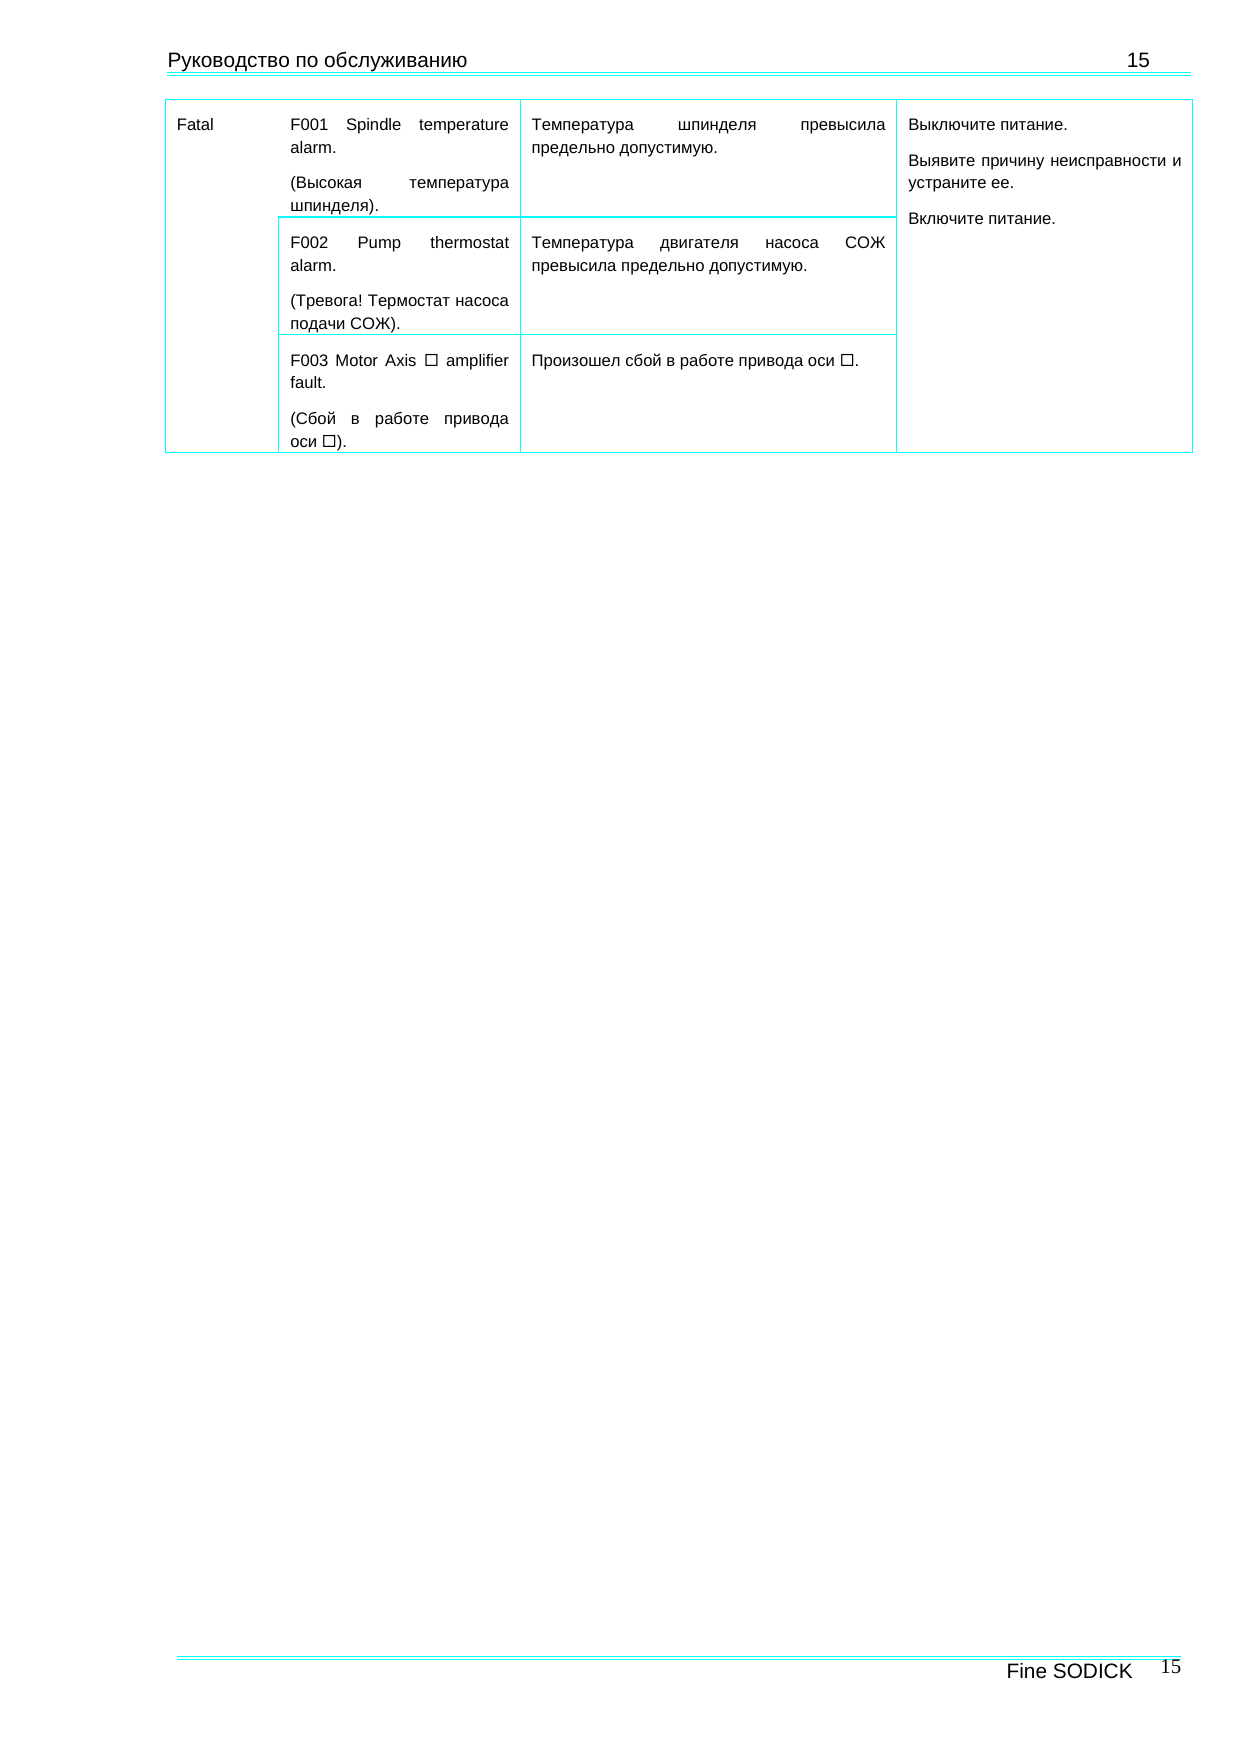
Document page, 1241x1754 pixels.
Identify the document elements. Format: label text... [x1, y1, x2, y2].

table_cell Fatal [166, 100, 279, 452]
table_cell Выключите питание. Выявите причину неисправности и устраните ее. Включите питание. [897, 100, 1192, 452]
table_cell F002 Pump thermostat alarm. (Тревога! Термостат насоса подачи СОЖ). [279, 218, 520, 334]
table_cell Температура двигателя насоса СОЖ превысила предельно допустимую. [521, 218, 896, 334]
table_cell F003 Motor Axis  amplifier fault. (Сбой в работе привода оси ). [279, 335, 520, 452]
table_header F001 Spindle temperature alarm. (Высокая температура шпинделя). [279, 100, 520, 216]
table_header Температура шпинделя превысила предельно допустимую. [521, 100, 896, 216]
table_cell Произошел сбой в работе привода оси . [521, 335, 896, 452]
